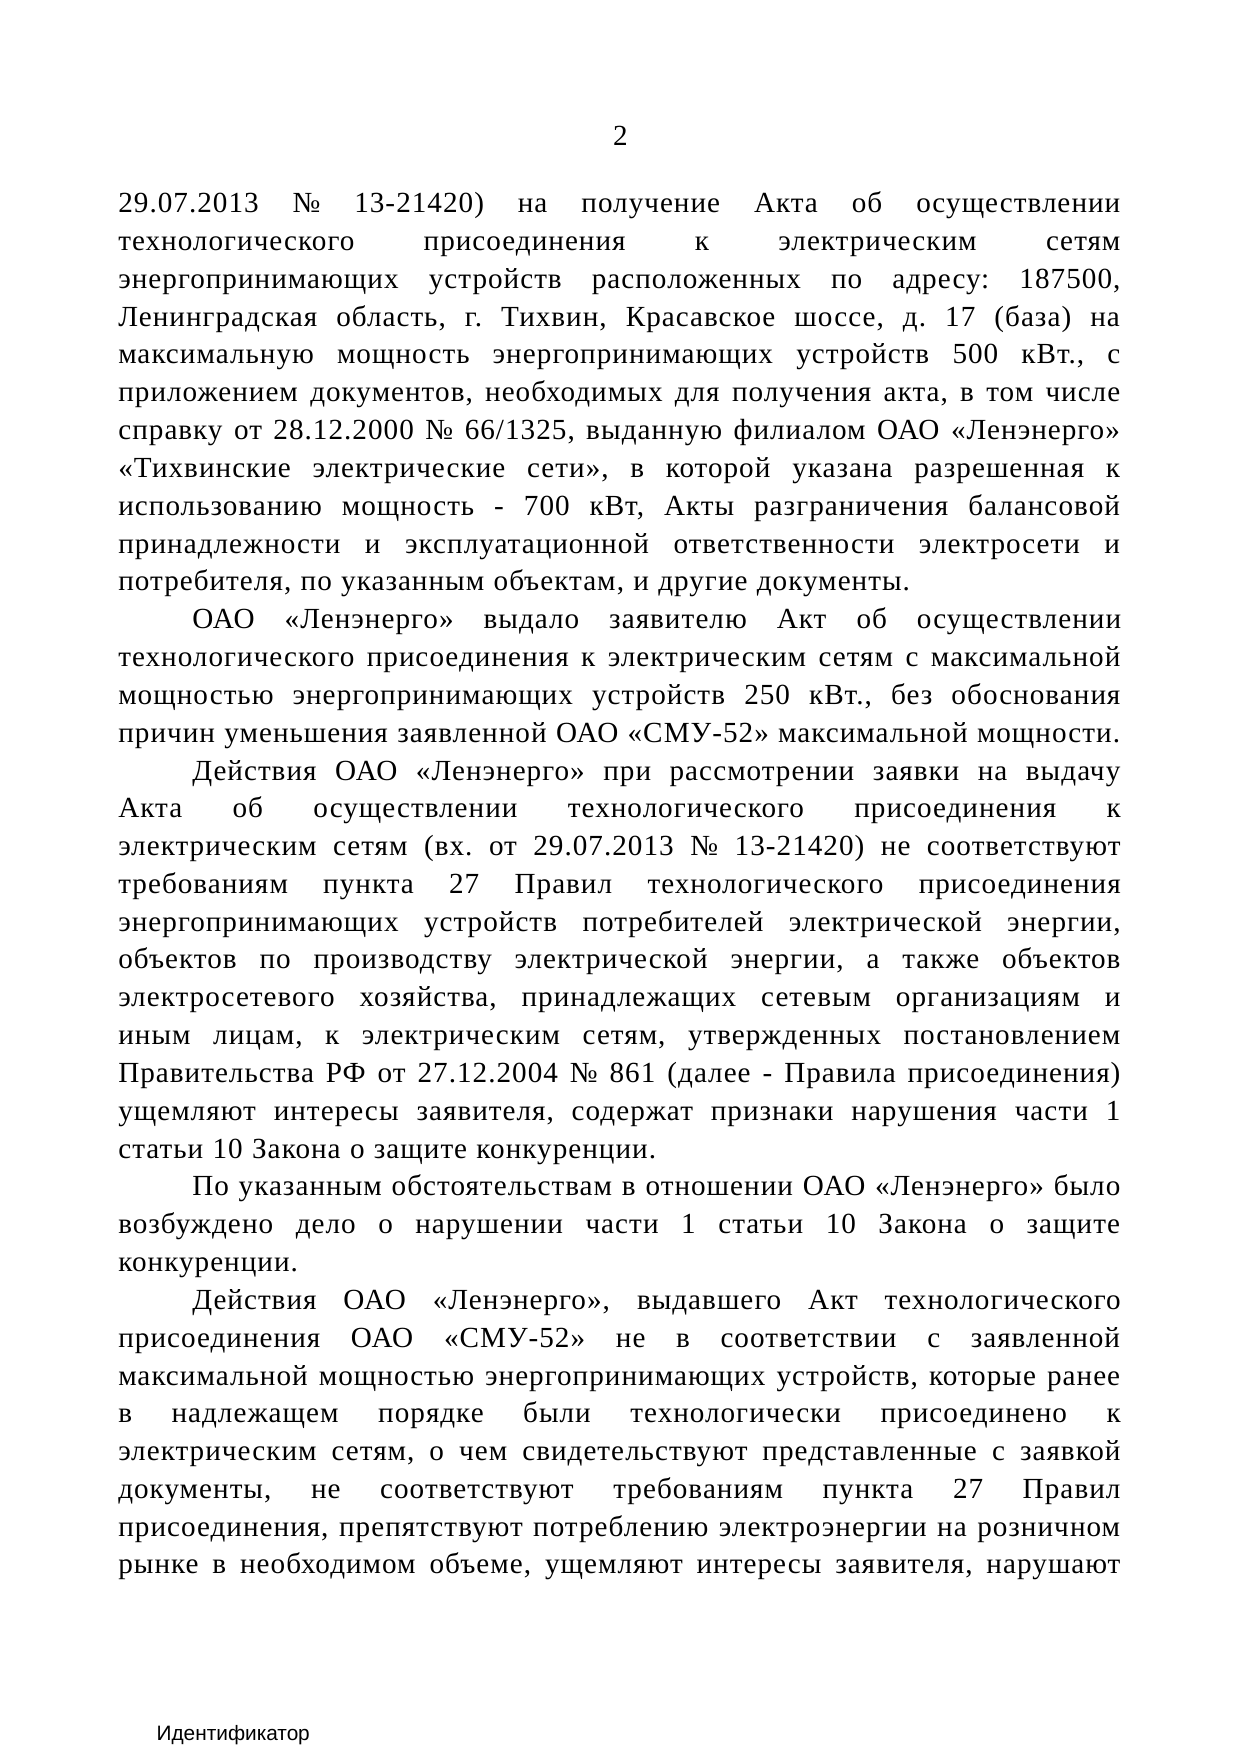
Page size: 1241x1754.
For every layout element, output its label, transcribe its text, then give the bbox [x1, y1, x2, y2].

text По указанным обстоятельствам в отношении ОАО «Ленэнерго» было возбуждено дело о нарушении части 1 статьи 10 Закона о защите конкуренции. [118, 1164, 1122, 1278]
text ОАО «Ленэнерго» выдало заявителю Акт об осуществлении технологического присоединения к электрическим сетям с максимальной мощностью энергопринимающих устройств 250 кВт., без обоснования причин уменьшения заявленной ОАО «СМУ-52» максимальной мощности. [118, 597, 1122, 748]
text Действия ОАО «Ленэнерго» при рассмотрении заявки на выдачу Акта об осуществлении технологического присоединения к электрическим сетям (вх. от 29.07.2013 № 13-21420) не соответствуют требованиям пункта 27 Правил технологического присоединения энергопринимающих устройств потребителей электрической энергии, объектов по производству электрической энергии, а также объектов электросетевого хозяйства, принадлежащих сетевым организациям и иным лицам, к электрическим сетям, утвержденных постановлением Правительства РФ от 27.12.2004 № 861 (далее - Правила присоединения) ущемляют интересы заявителя, содержат признаки нарушения части 1 статьи 10 Закона о защите конкуренции. [118, 748, 1122, 1164]
text 29.07.2013 № 13-21420) на получение Акта об осуществлении технологического присоединения к электрическим сетям энергопринимающих устройств расположенных по адресу: 187500, Ленинградская область, г. Тихвин, Красавское шоссе, д. 17 (база) на максимальную мощность энергопринимающих устройств 500 кВт., с приложением документов, необходимых для получения акта, в том числе справку от 28.12.2000 № 66/1325, выданную филиалом ОАО «Ленэнерго» «Тихвинские электрические сети», в которой указана разрешенная к использованию мощность - 700 кВт, Акты разграничения балансовой принадлежности и эксплуатационной ответственности электросети и потребителя, по указанным объектам, и другие документы. [118, 181, 1122, 597]
text Действия ОАО «Ленэнерго», выдавшего Акт технологического присоединения ОАО «СМУ-52» не в соответствии с заявленной максимальной мощностью энергопринимающих устройств, которые ранее в надлежащем порядке были технологически присоединено к электрическим сетям, о чем свидетельствуют представленные с заявкой документы, не соответствуют требованиям пункта 27 Правил присоединения, препятствуют потреблению электроэнергии на розничном рынке в необходимом объеме, ущемляют интересы заявителя, нарушают [118, 1278, 1122, 1580]
